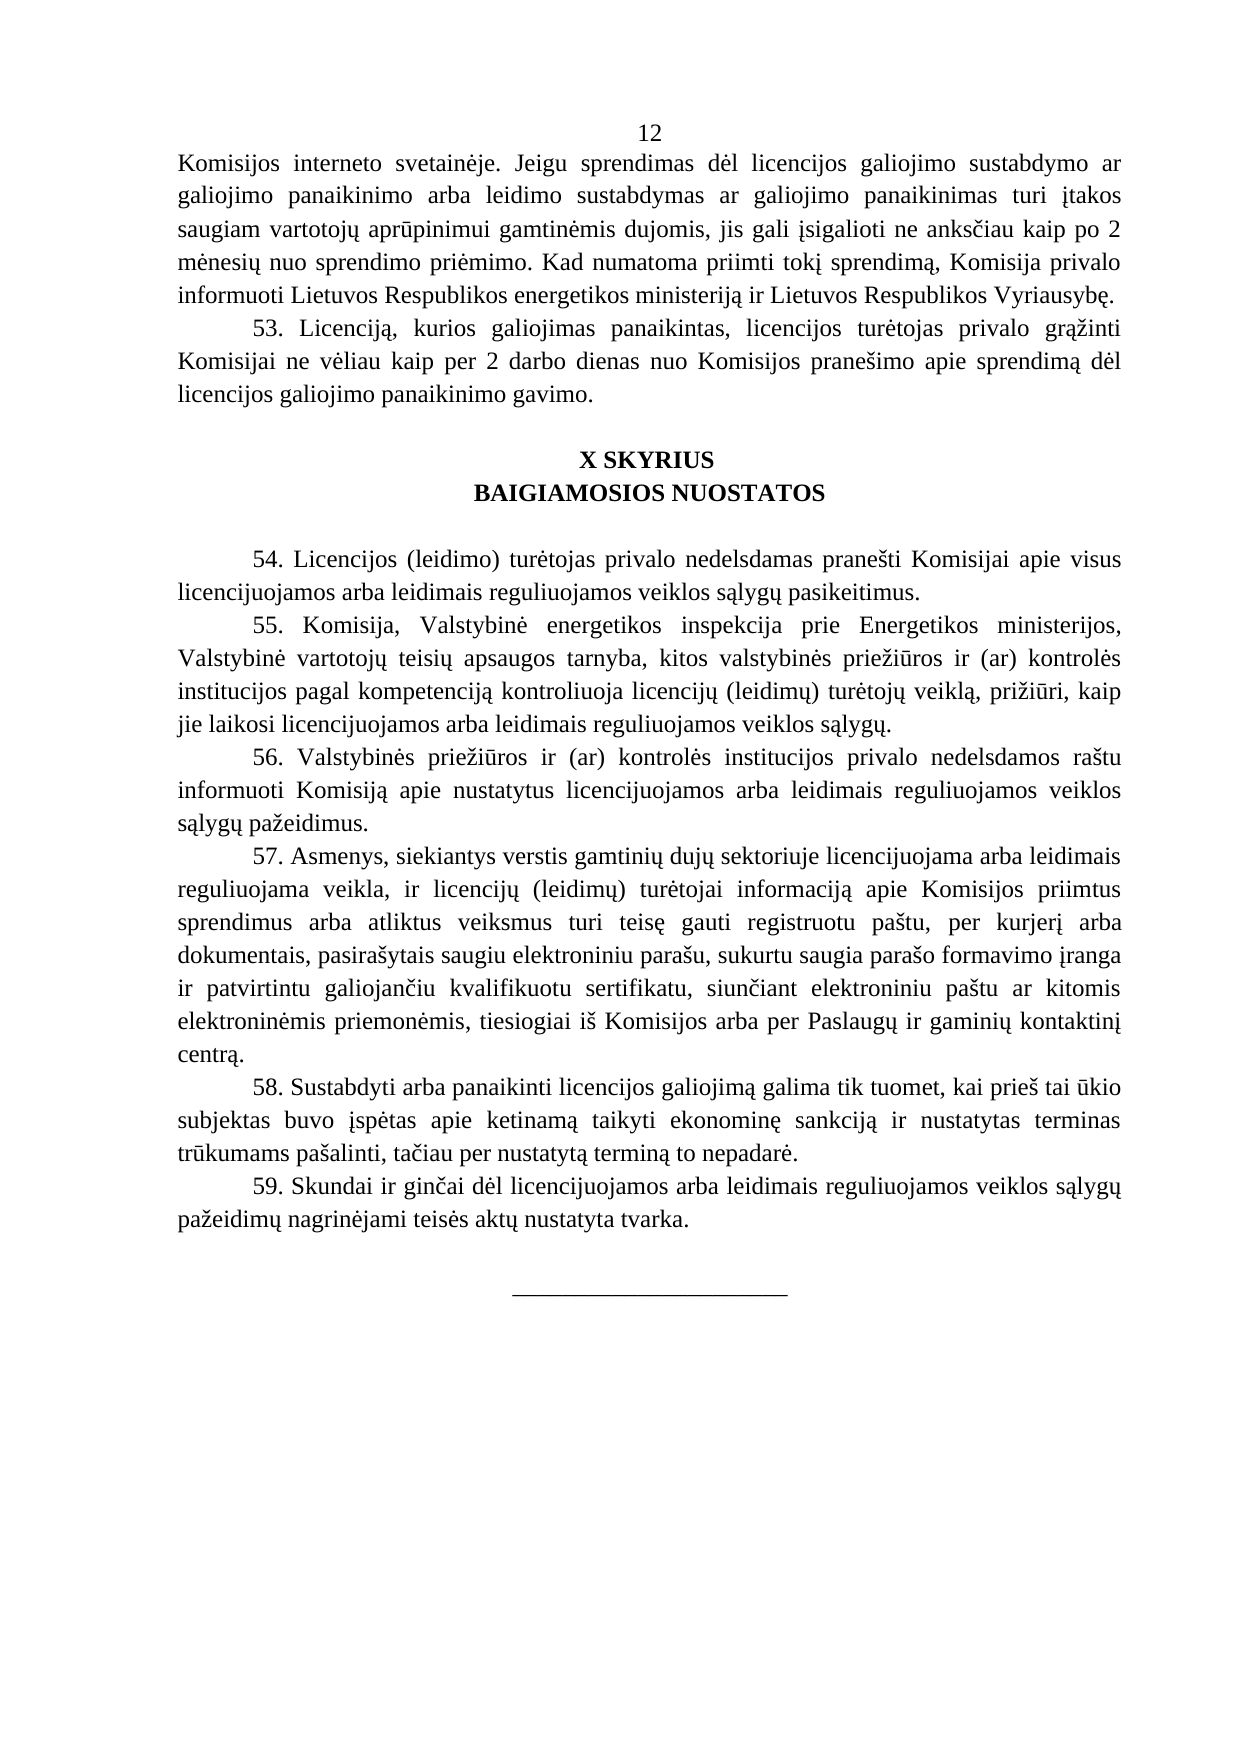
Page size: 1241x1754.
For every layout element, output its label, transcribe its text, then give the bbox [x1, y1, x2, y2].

text 56. Valstybinės priežiūros ir (ar) kontrolės institucijos privalo nedelsdamos raštu informuoti Komisiją apie nustatytus licencijuojamos arba leidimais reguliuojamos veiklos sąlygų pažeidimus. [177, 742, 1122, 837]
text 53. Licenciją, kurios galiojimas panaikintas, licencijos turėtojas privalo grąžinti Komisijai ne vėliau kaip per 2 darbo dienas nuo Komisijos pranešimo apie sprendimą dėl licencijos galiojimo panaikinimo gavimo. [177, 313, 1122, 407]
text 55. Komisija, Valstybinė energetikos inspekcija prie Energetikos ministerijos, Valstybinė vartotojų teisių apsaugos tarnyba, kitos valstybinės priežiūros ir (ar) kontrolės institucijos pagal kompetenciją kontroliuoja licencijų (leidimų) turėtojų veiklą, prižiūri, kaip jie laikosi licencijuojamos arba leidimais reguliuojamos veiklos sąlygų. [177, 610, 1122, 738]
text 54. Licencijos (leidimo) turėtojas privalo nedelsdamas pranešti Komisijai apie visus licencijuojamos arba leidimais reguliuojamos veiklos sąlygų pasikeitimus. [177, 544, 1122, 606]
text BAIGIAMOSIOS NUOSTATOS [177, 478, 1122, 507]
text 59. Skundai ir ginčai dėl licencijuojamos arba leidimais reguliuojamos veiklos sąlygų pažeidimų nagrinėjami teisės aktų nustatyta tvarka. [177, 1171, 1122, 1233]
text 58. Sustabdyti arba panaikinti licencijos galiojimą galima tik tuomet, kai prieš tai ūkio subjektas buvo įspėtas apie ketinamą taikyti ekonominę sankciją ir nustatytas terminas trūkumams pašalinti, tačiau per nustatytą terminą to nepadarė. [177, 1072, 1122, 1167]
text 57. Asmenys, siekiantys verstis gamtinių dujų sektoriuje licencijuojama arba leidimais reguliuojama veikla, ir licencijų (leidimų) turėtojai informaciją apie Komisijos priimtus sprendimus arba atliktus veiksmus turi teisę gauti registruotu paštu, per kurjerį arba dokumentais, pasirašytais saugiu elektroniniu parašu, sukurtu saugia parašo formavimo įranga ir patvirtintu galiojančiu kvalifikuotu sertifikatu, siunčiant elektroniniu paštu ar kitomis elektroninėmis priemonėmis, tiesiogiai iš Komisijos arba per Paslaugų ir gaminių kontaktinį centrą. [177, 841, 1122, 1068]
text ______________________ [177, 1270, 1122, 1299]
text X SKYRIUS [177, 445, 1122, 473]
text Komisijos interneto svetainėje. Jeigu sprendimas dėl licencijos galiojimo sustabdymo ar galiojimo panaikinimo arba leidimo sustabdymas ar galiojimo panaikinimas turi įtakos saugiam vartotojų aprūpinimui gamtinėmis dujomis, jis gali įsigalioti ne anksčiau kaip po 2 mėnesių nuo sprendimo priėmimo. Kad numatoma priimti tokį sprendimą, Komisija privalo informuoti Lietuvos Respublikos energetikos ministeriją ir Lietuvos Respublikos Vyriausybę. [177, 148, 1122, 308]
